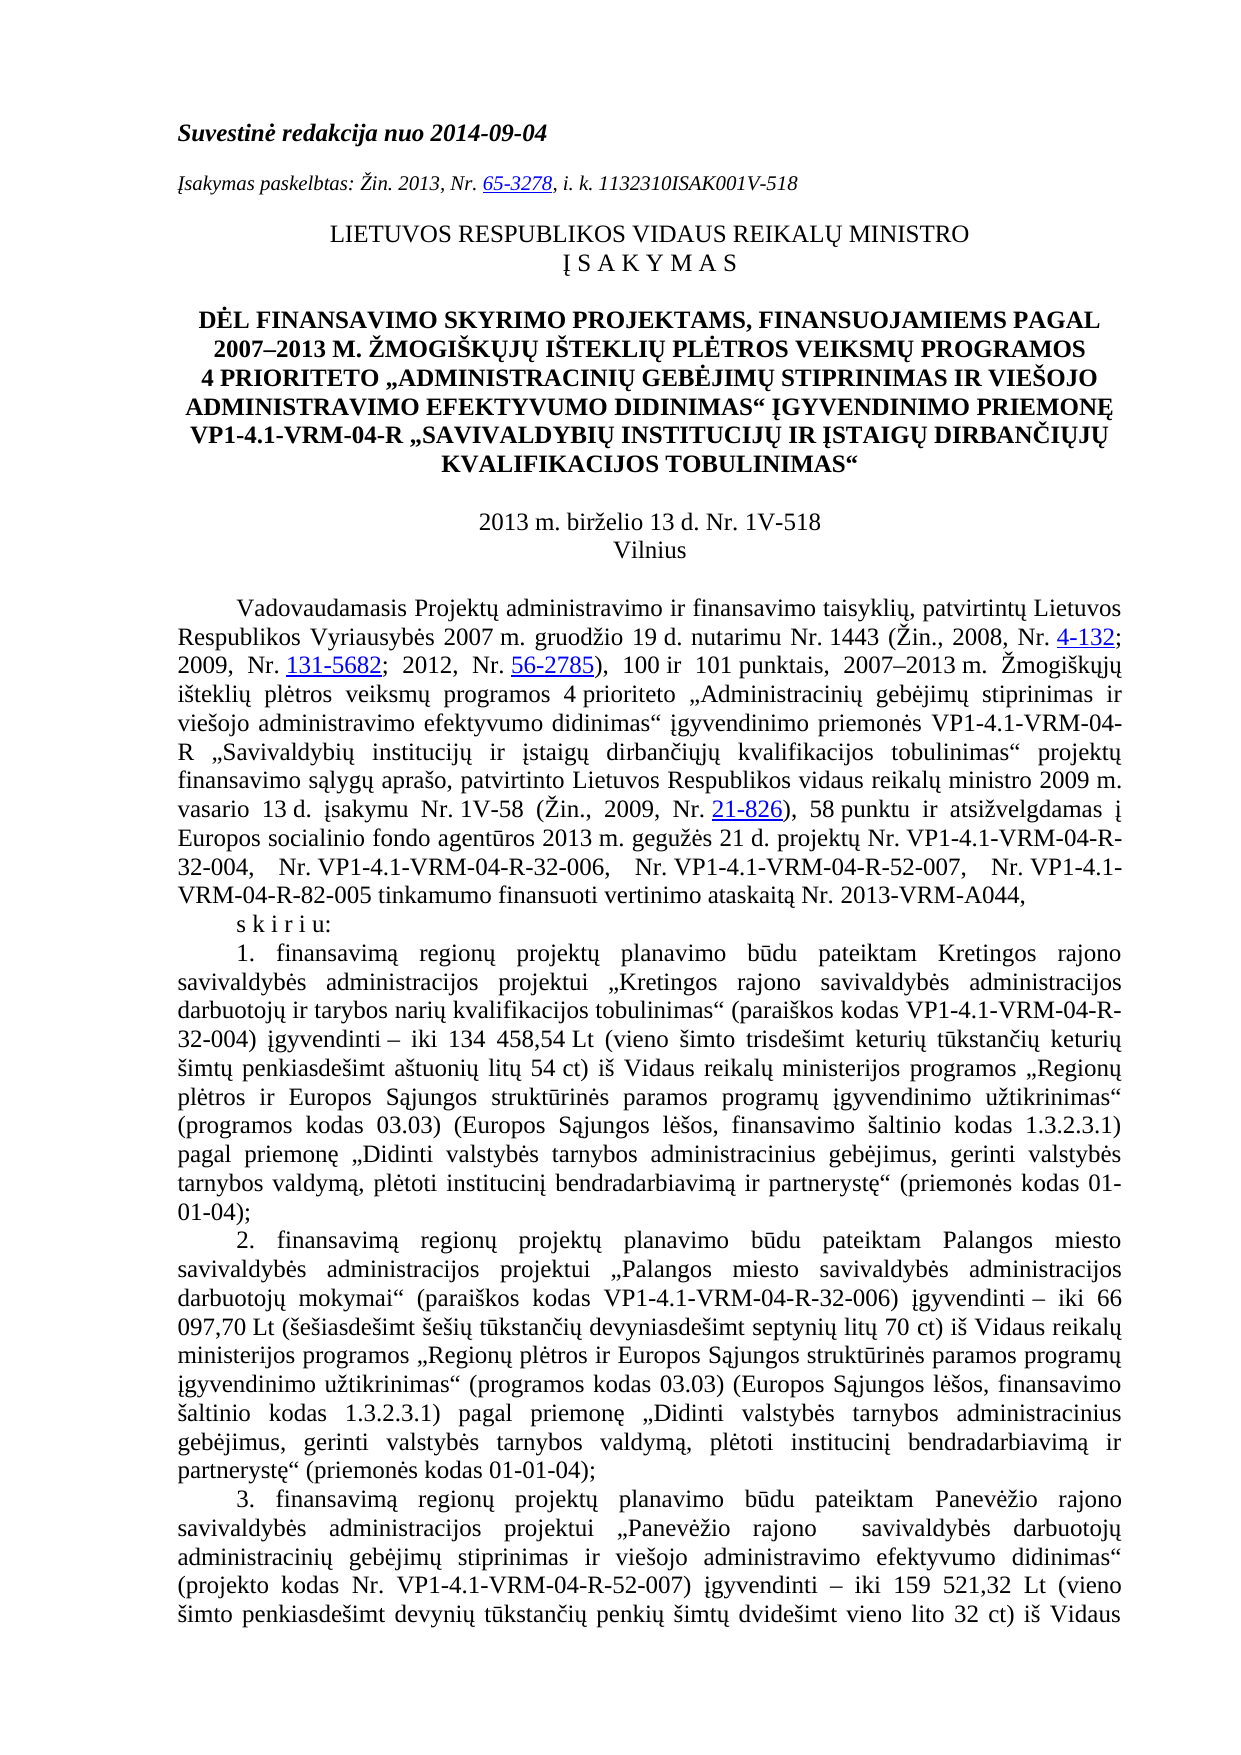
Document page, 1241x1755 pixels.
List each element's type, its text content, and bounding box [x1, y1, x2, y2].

text Į S A K Y M A S [177, 248, 1122, 277]
text 2. finansavimą regionų projektų planavimo būdu pateiktam Palangos miesto savivaldybės administracijos projektui „Palangos miesto savivaldybės administracijos darbuotojų mokymai“ (paraiškos kodas VP1-4.1-VRM-04-R-32-006) įgyvendinti – iki 66 097,70 Lt (šešiasdešimt šešių tūkstančių devyniasdešimt septynių litų 70 ct) iš Vidaus reikalų ministerijos programos „Regionų plėtros ir Europos Sąjungos struktūrinės paramos programų įgyvendinimo užtikrinimas“ (programos kodas 03.03) (Europos Sąjungos lėšos, finansavimo šaltinio kodas 1.3.2.3.1) pagal priemonę „Didinti valstybės tarnybos administracinius gebėjimus, gerinti valstybės tarnybos valdymą, plėtoti institucinį bendradarbiavimą ir partnerystę“ (priemonės kodas 01-01-04); [177, 1225, 1122, 1484]
text Vilnius [177, 535, 1122, 564]
text LIETUVOS RESPUBLIKOS VIDAUS REIKALŲ MINISTRO [177, 219, 1122, 248]
text 2013 m. birželio 13 d. Nr. 1V-518 [177, 507, 1122, 535]
text Suvestinė redakcija nuo 2014-09-04 [177, 118, 1122, 147]
text DĖL FINANSAVIMO SKYRIMO PROJEKTAMS, FINANSUOJAMIEMS PAGAL 2007–2013 M. Žmogiškųjų išteklių plėtros veiksmų programos 4 prioriteto „Administracinių gebėjimų stiprinimas ir viešojo administravimo efektyvumo didinimas“ ĮGYVENDINIMO priemonĘ VP1-4.1-VRM-04-R „SAVIVALDYBIŲ INSTITUCIJŲ IR ĮSTAIGŲ DIRBANČIŲJŲ KVALIFIKACIJOS TOBULINIMAS“ [177, 305, 1122, 478]
text Įsakymas paskelbtas: Žin. 2013, Nr. 65-3278, i. k. 1132310ISAK001V-518 [177, 171, 1122, 195]
text 3. finansavimą regionų projektų planavimo būdu pateiktam Panevėžio rajono savivaldybės administracijos projektui „Panevėžio rajono savivaldybės darbuotojų administracinių gebėjimų stiprinimas ir viešojo administravimo efektyvumo didinimas“ (projekto kodas Nr. VP1-4.1-VRM-04-R-52-007) įgyvendinti – iki 159 521,32 Lt (vieno šimto penkiasdešimt devynių tūkstančių penkių šimtų dvidešimt vieno lito 32 ct) iš Vidaus [177, 1484, 1122, 1628]
text s k i r i u: [177, 909, 1122, 938]
text Vadovaudamasis Projektų administravimo ir finansavimo taisyklių, patvirtintų Lietuvos Respublikos Vyriausybės 2007 m. gruodžio 19 d. nutarimu Nr. 1443 (Žin., 2008, Nr. 4-132; 2009, Nr. 131-5682; 2012, Nr. 56-2785), 100 ir 101 punktais, 2007–2013 m. Žmogiškųjų išteklių plėtros veiksmų programos 4 prioriteto „Administracinių gebėjimų stiprinimas ir viešojo administravimo efektyvumo didinimas“ įgyvendinimo priemonės VP1-4.1-VRM-04-R „Savivaldybių institucijų ir įstaigų dirbančiųjų kvalifikacijos tobulinimas“ projektų finansavimo sąlygų aprašo, patvirtinto Lietuvos Respublikos vidaus reikalų ministro 2009 m. vasario 13 d. įsakymu Nr. 1V-58 (Žin., 2009, Nr. 21-826), 58 punktu ir atsižvelgdamas į Europos socialinio fondo agentūros 2013 m. gegužės 21 d. projektų Nr. VP1-4.1-VRM-04-R-32-004, Nr. VP1-4.1-VRM-04-R-32-006, Nr. VP1-4.1-VRM-04-R-52-007, Nr. VP1-4.1-VRM-04-R-82-005 tinkamumo finansuoti vertinimo ataskaitą Nr. 2013-VRM-A044, [177, 593, 1122, 909]
text 1. finansavimą regionų projektų planavimo būdu pateiktam Kretingos rajono savivaldybės administracijos projektui „Kretingos rajono savivaldybės administracijos darbuotojų ir tarybos narių kvalifikacijos tobulinimas“ (paraiškos kodas VP1-4.1-VRM-04-R-32-004) įgyvendinti – iki 134 458,54 Lt (vieno šimto trisdešimt keturių tūkstančių keturių šimtų penkiasdešimt aštuonių litų 54 ct) iš Vidaus reikalų ministerijos programos „Regionų plėtros ir Europos Sąjungos struktūrinės paramos programų įgyvendinimo užtikrinimas“ (programos kodas 03.03) (Europos Sąjungos lėšos, finansavimo šaltinio kodas 1.3.2.3.1) pagal priemonę „Didinti valstybės tarnybos administracinius gebėjimus, gerinti valstybės tarnybos valdymą, plėtoti institucinį bendradarbiavimą ir partnerystę“ (priemonės kodas 01-01-04); [177, 938, 1122, 1225]
